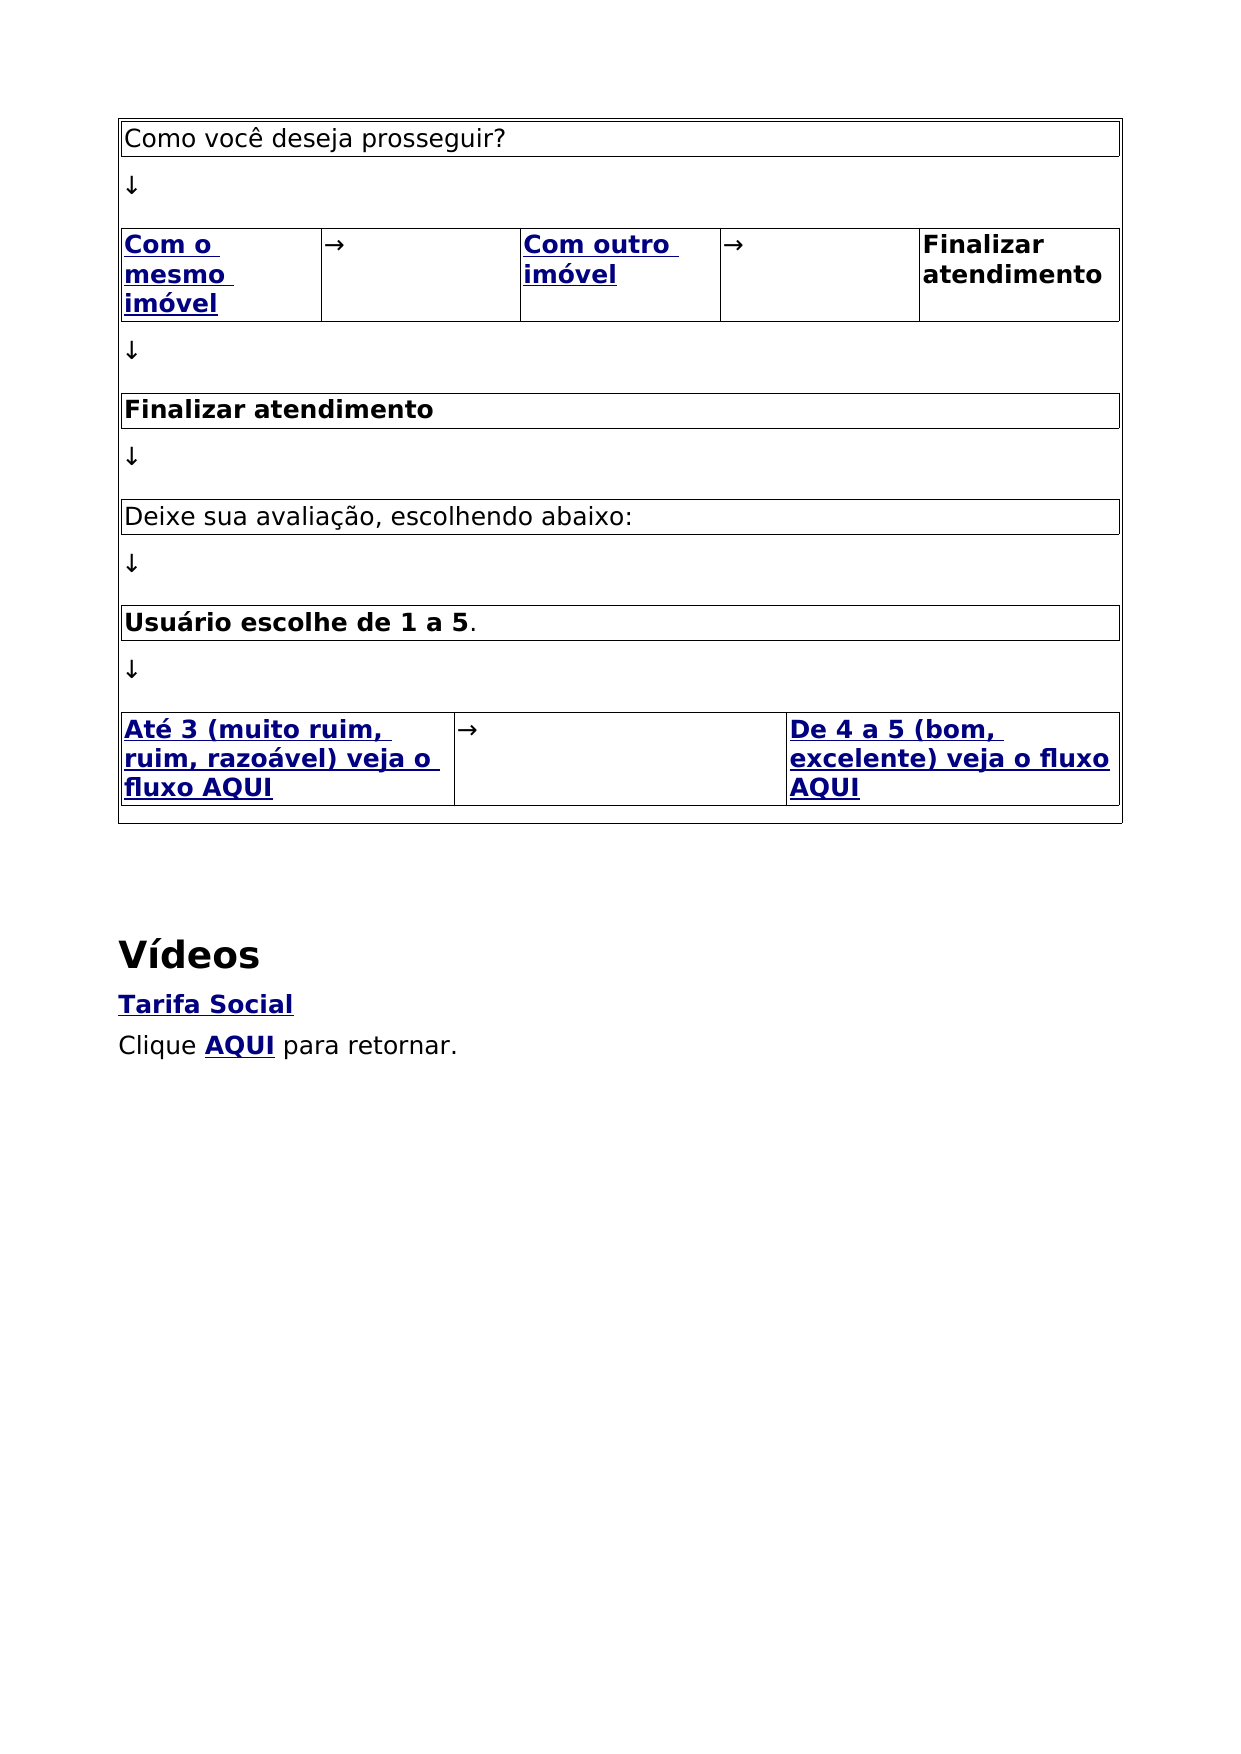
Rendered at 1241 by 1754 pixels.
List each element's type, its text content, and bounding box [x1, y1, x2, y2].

table_header Como você deseja prosseguir? [122, 122, 1119, 156]
subtitle Vídeos [118, 934, 1122, 977]
table_header → [455, 713, 786, 805]
table_header Com outro imóvel [521, 229, 720, 321]
text Clique AQUI para retornar. [118, 1032, 1122, 1090]
table_header → [322, 229, 520, 321]
table_header Com o mesmo imóvel [122, 229, 321, 321]
table_header → [721, 229, 919, 321]
table_header Usuário escolhe de 1 a 5. [122, 606, 1119, 640]
text Tarifa Social [118, 990, 1122, 1019]
table_header De 4 a 5 (bom, excelente) veja o fluxo AQUI [787, 713, 1119, 805]
table_header Deixe sua avaliação, escolhendo abaixo: [122, 500, 1119, 534]
table_header Até 3 (muito ruim, ruim, razoável) veja o fluxo AQUI [122, 713, 454, 805]
table_header Finalizar atendimento [122, 394, 1119, 427]
table_header ↓ ↓ ↓ ↓ ↓ [119, 119, 1122, 823]
table_header Finalizar atendimento [920, 229, 1119, 321]
